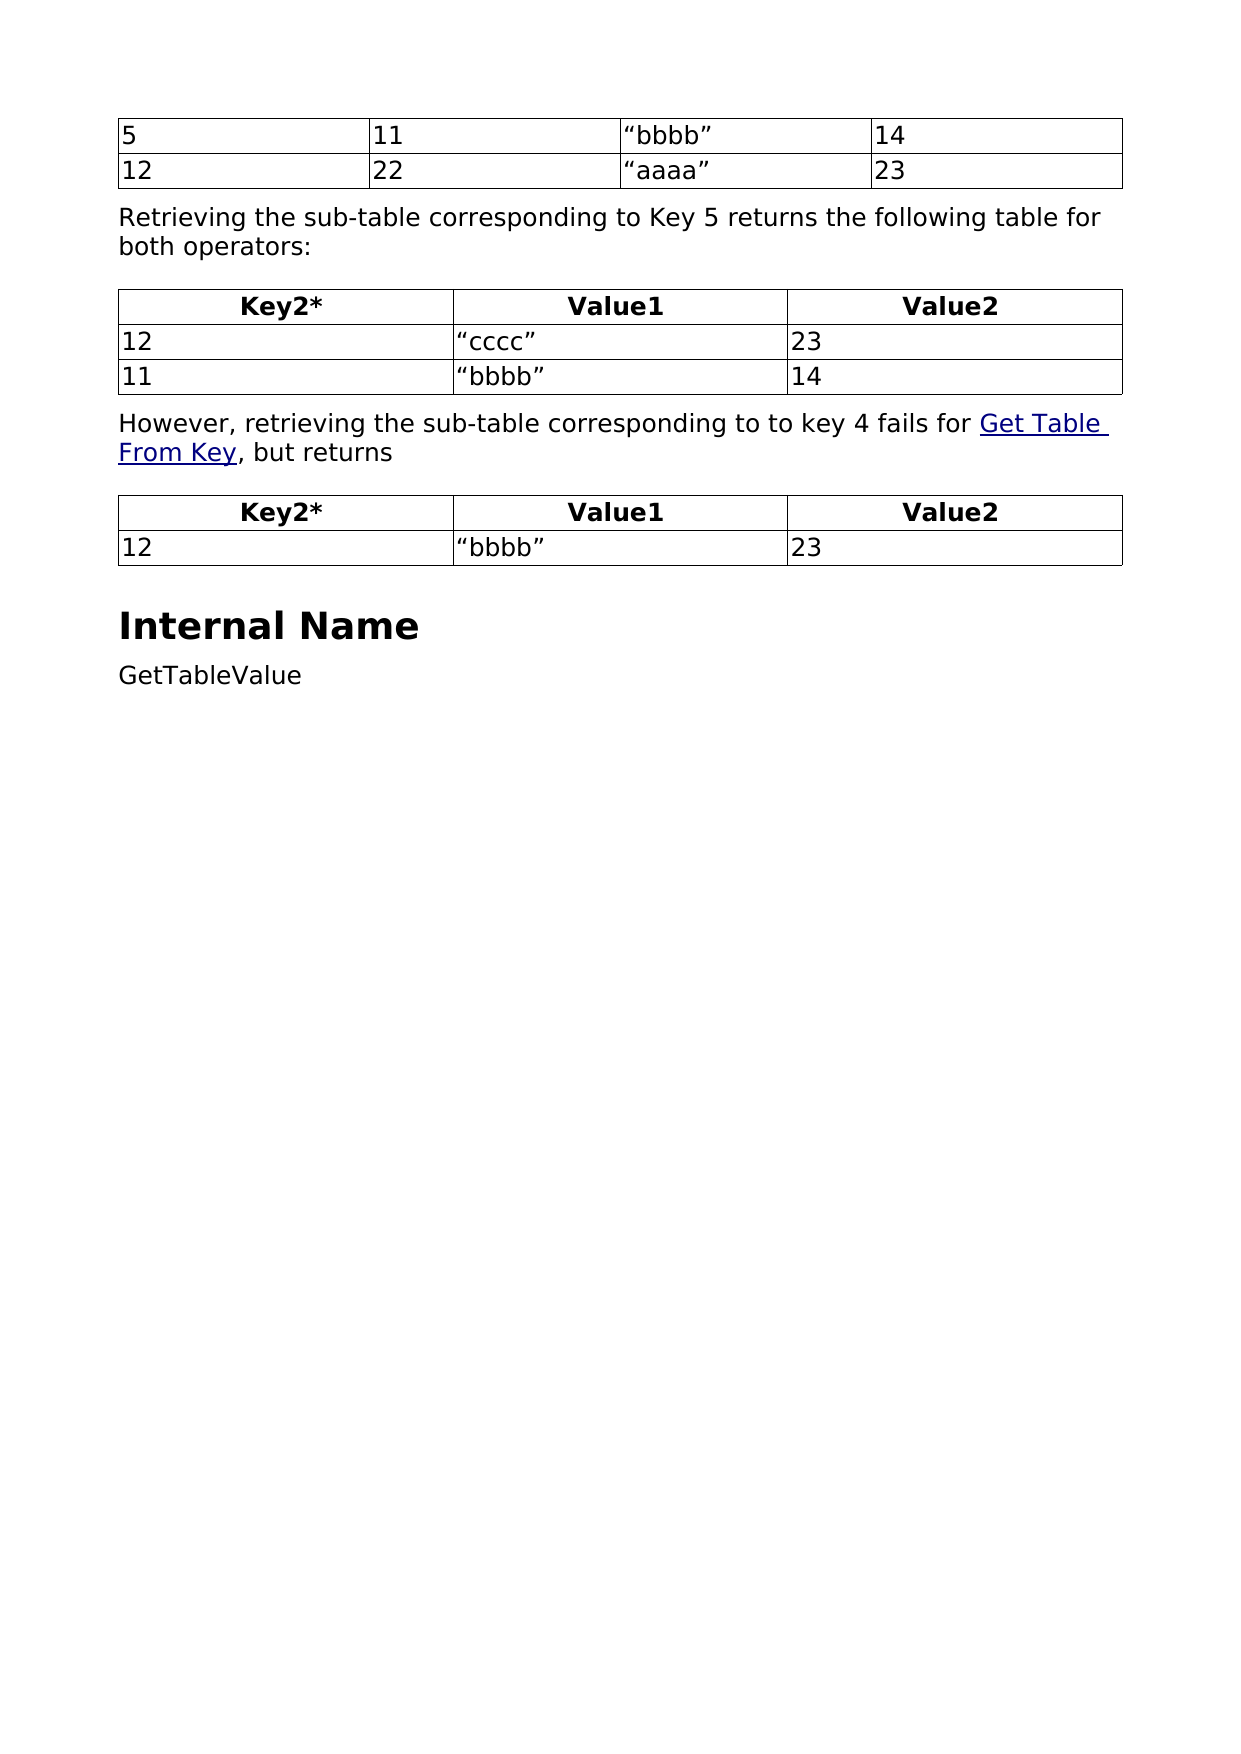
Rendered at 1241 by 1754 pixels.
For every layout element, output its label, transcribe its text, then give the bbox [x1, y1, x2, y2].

table_cell 12 [119, 531, 453, 565]
table_header Value1 [454, 290, 787, 324]
text GetTableValue [118, 661, 1122, 690]
table_cell 12 [119, 154, 369, 188]
table_header Key2* [119, 290, 453, 324]
text Retrieving the sub-table corresponding to Key 5 returns the following table for both operators: [118, 203, 1122, 262]
table_header Value1 [454, 496, 787, 530]
table_cell 11 [119, 360, 453, 394]
table_cell 11 [370, 119, 620, 153]
table_cell 23 [872, 154, 1122, 188]
table_cell 23 [788, 325, 1122, 359]
table_cell “bbbb” [621, 119, 871, 153]
subtitle Internal Name [118, 605, 1122, 648]
table_cell 12 [119, 325, 453, 359]
table_cell “bbbb” [454, 360, 787, 394]
text However, retrieving the sub-table corresponding to to key 4 fails for Get Table From Key, but returns [118, 409, 1122, 467]
table_cell 22 [370, 154, 620, 188]
table_header Value2 [788, 290, 1122, 324]
table_header Key2* [119, 496, 453, 530]
table_header Value2 [788, 496, 1122, 530]
table_cell 5 [119, 119, 369, 153]
table_cell “cccc” [454, 325, 787, 359]
table_cell “bbbb” [454, 531, 787, 565]
table_cell 14 [872, 119, 1122, 153]
table_cell 14 [788, 360, 1122, 394]
table_cell “aaaa” [621, 154, 871, 188]
table_cell 23 [788, 531, 1122, 565]
